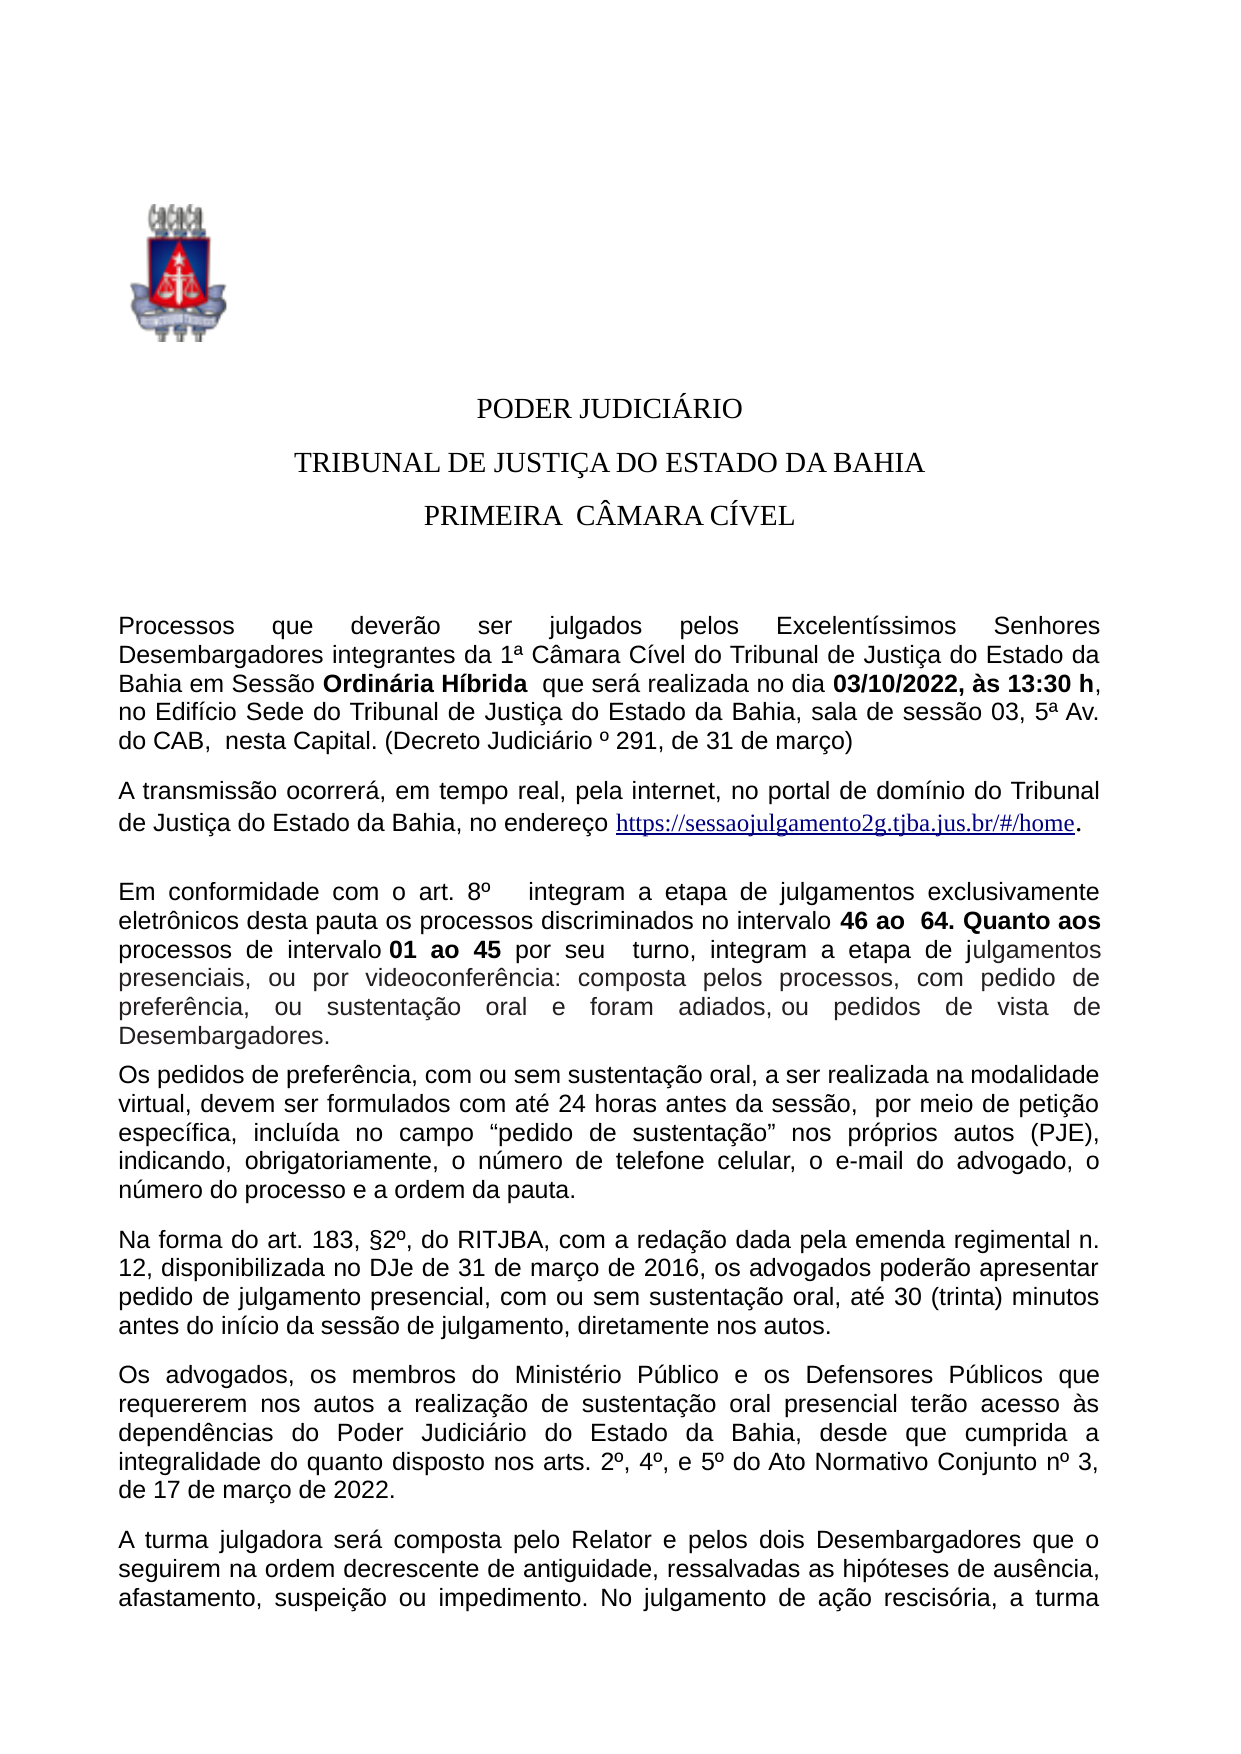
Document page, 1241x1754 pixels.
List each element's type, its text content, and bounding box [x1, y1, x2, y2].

text Processos que deverão ser julgados pelos Excelentíssimos Senhores Desembargadores integrantes da 1ª Câmara Cível do Tribunal de Justiça do Estado da Bahia em Sessão Ordinária Híbrida que será realizada no dia 03/10/2022, às 13:30 h, no Edifício Sede do Tribunal de Justiça do Estado da Bahia, sala de sessão 03, 5ª Av. do CAB, nesta Capital. (Decreto Judiciário º 291, de 31 de março) [118, 611, 1101, 755]
text Os advogados, os membros do Ministério Público e os Defensores Públicos que requererem nos autos a realização de sustentação oral presencial terão acesso às dependências do Poder Judiciário do Estado da Bahia, desde que cumprida a integralidade do quanto disposto nos arts. 2º, 4º, e 5º do Ato Normativo Conjunto nº 3, de 17 de março de 2022. [118, 1360, 1101, 1504]
text A transmissão ocorrerá, em tempo real, pela internet, no portal de domínio do Tribunal de Justiça do Estado da Bahia, no endereço https://sessaojulgamento2g.tjba.jus.br/#/home. [118, 776, 1101, 838]
picture [118, 204, 242, 342]
text Na forma do art. 183, §2º, do RITJBA, com a redação dada pela emenda regimental n. 12, disponibilizada no DJe de 31 de março de 2016, os advogados poderão apresentar pedido de julgamento presencial, com ou sem sustentação oral, até 30 (trinta) minutos antes do início da sessão de julgamento, diretamente nos autos. [118, 1224, 1101, 1339]
text Os pedidos de preferência, com ou sem sustentação oral, a ser realizada na modalidade virtual, devem ser formulados com até 24 horas antes da sessão, por meio de petição específica, incluída no campo “pedido de sustentação” nos próprios autos (PJE), indicando, obrigatoriamente, o número de telefone celular, o e-mail do advogado, o número do processo e a ordem da pauta. [118, 1060, 1101, 1204]
text Em conformidade com o art. 8º integram a etapa de julgamentos exclusivamente eletrônicos desta pauta os processos discriminados no intervalo 46 ao 64. Quanto aos processos de intervalo 01 ao 45 por seu turno, integram a etapa de julgamentos presenciais, ou por videoconferência: composta pelos processos, com pedido de preferência, ou sustentação oral e foram adiados, ou pedidos de vista de Desembargadores. [118, 877, 1101, 1049]
text PODER JUDICIÁRIO [118, 392, 1101, 425]
text TRIBUNAL DE JUSTIÇA DO ESTADO DA BAHIA [118, 445, 1101, 478]
text A turma julgadora será composta pelo Relator e pelos dois Desembargadores que o seguirem na ordem decrescente de antiguidade, ressalvadas as hipóteses de ausência, afastamento, suspeição ou impedimento. No julgamento de ação rescisória, a turma [118, 1525, 1101, 1611]
text PRIMEIRA CÂMARA CÍVEL [118, 498, 1101, 531]
